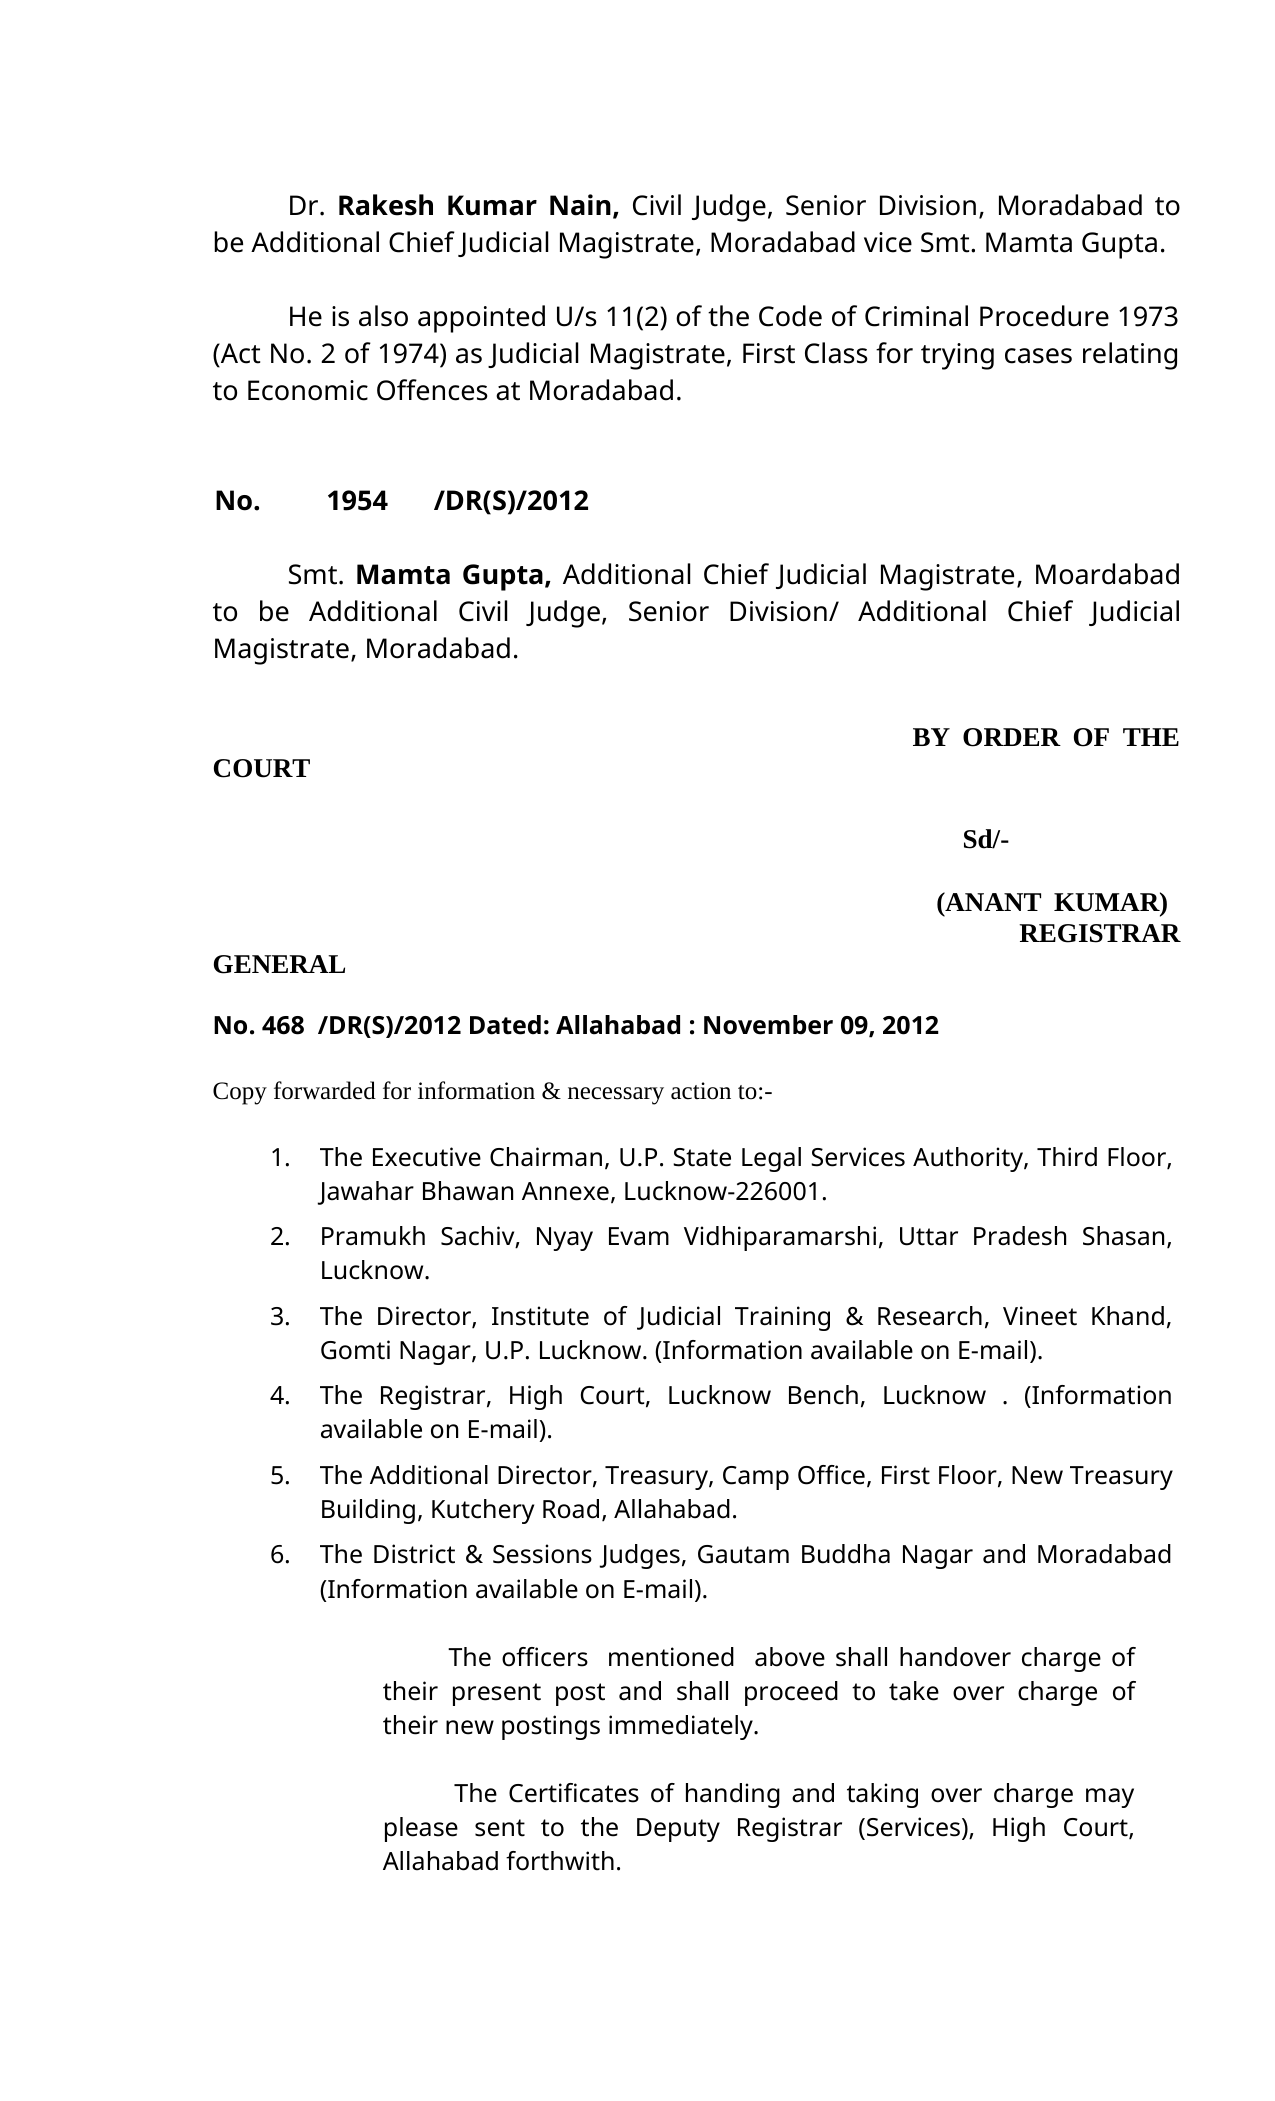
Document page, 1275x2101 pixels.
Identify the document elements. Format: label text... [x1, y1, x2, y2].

table_cell The District & Sessions Judges, Gautam Buddha Nagar and Moradabad (Information available on E-mail). The officers mentioned above shall handover charge of their present post and shall proceed to take over charge of their new postings immediately. The Certificates of handing and taking over charge may please sent to the Deputy Registrar (Services), High Court, Allahabad forthwith. [314, 1531, 1180, 1918]
table_cell [264, 1213, 314, 1293]
text BY ORDER OF THE COURT [212, 721, 1181, 783]
table_cell [264, 1452, 314, 1531]
table_cell The Director, Institute of Judicial Training & Research, Vineet Khand, Gomti Nagar, U.P. Lucknow. (Information available on E-mail). [314, 1293, 1180, 1372]
table_cell [264, 1372, 314, 1452]
text (ANANT KUMAR) REGISTRAR GENERAL [62, 886, 1181, 979]
table_header /DR(S)/2012 [422, 482, 638, 556]
table_cell [264, 1293, 314, 1372]
table_cell Pramukh Sachiv, Nyay Evam Vidhiparamarshi, Uttar Pradesh Shasan, Lucknow. [314, 1213, 1180, 1293]
text He is also appointed U/s 11(2) of the Code of Criminal Procedure 1973 (Act No. 2 of 1974) as Judicial Magistrate, First Class for trying cases relating to Economic Offences at Moradabad. [212, 297, 1181, 408]
table_header The Executive Chairman, U.P. State Legal Services Authority, Third Floor, Jawahar Bhawan Annexe, Lucknow-226001. [314, 1134, 1180, 1213]
table_header [264, 1134, 314, 1213]
subtitle No. 468 /DR(S)/2012 Dated: Allahabad : November 09, 2012 [212, 1008, 1181, 1042]
table_header 1954 [284, 482, 422, 556]
table_cell The Registrar, High Court, Lucknow Bench, Lucknow . (Information available on E-mail). [314, 1372, 1180, 1452]
table_cell The Additional Director, Treasury, Camp Office, First Floor, New Treasury Building, Kutchery Road, Allahabad. [314, 1452, 1180, 1531]
text Dr. Rakesh Kumar Nain, Civil Judge, Senior Division, Moradabad to be Additional Chief Judicial Magistrate, Moradabad vice Smt. Mamta Gupta. [212, 187, 1181, 261]
text Smt. Mamta Gupta, Additional Chief Judicial Magistrate, Moardabad to be Additional Civil Judge, Senior Division/ Additional Chief Judicial Magistrate, Moradabad. [212, 556, 1181, 666]
text Sd/- [62, 823, 1181, 854]
text Copy forwarded for information & necessary action to:- [212, 1076, 1181, 1105]
table_cell [264, 1531, 314, 1918]
table_header No. [203, 482, 284, 556]
